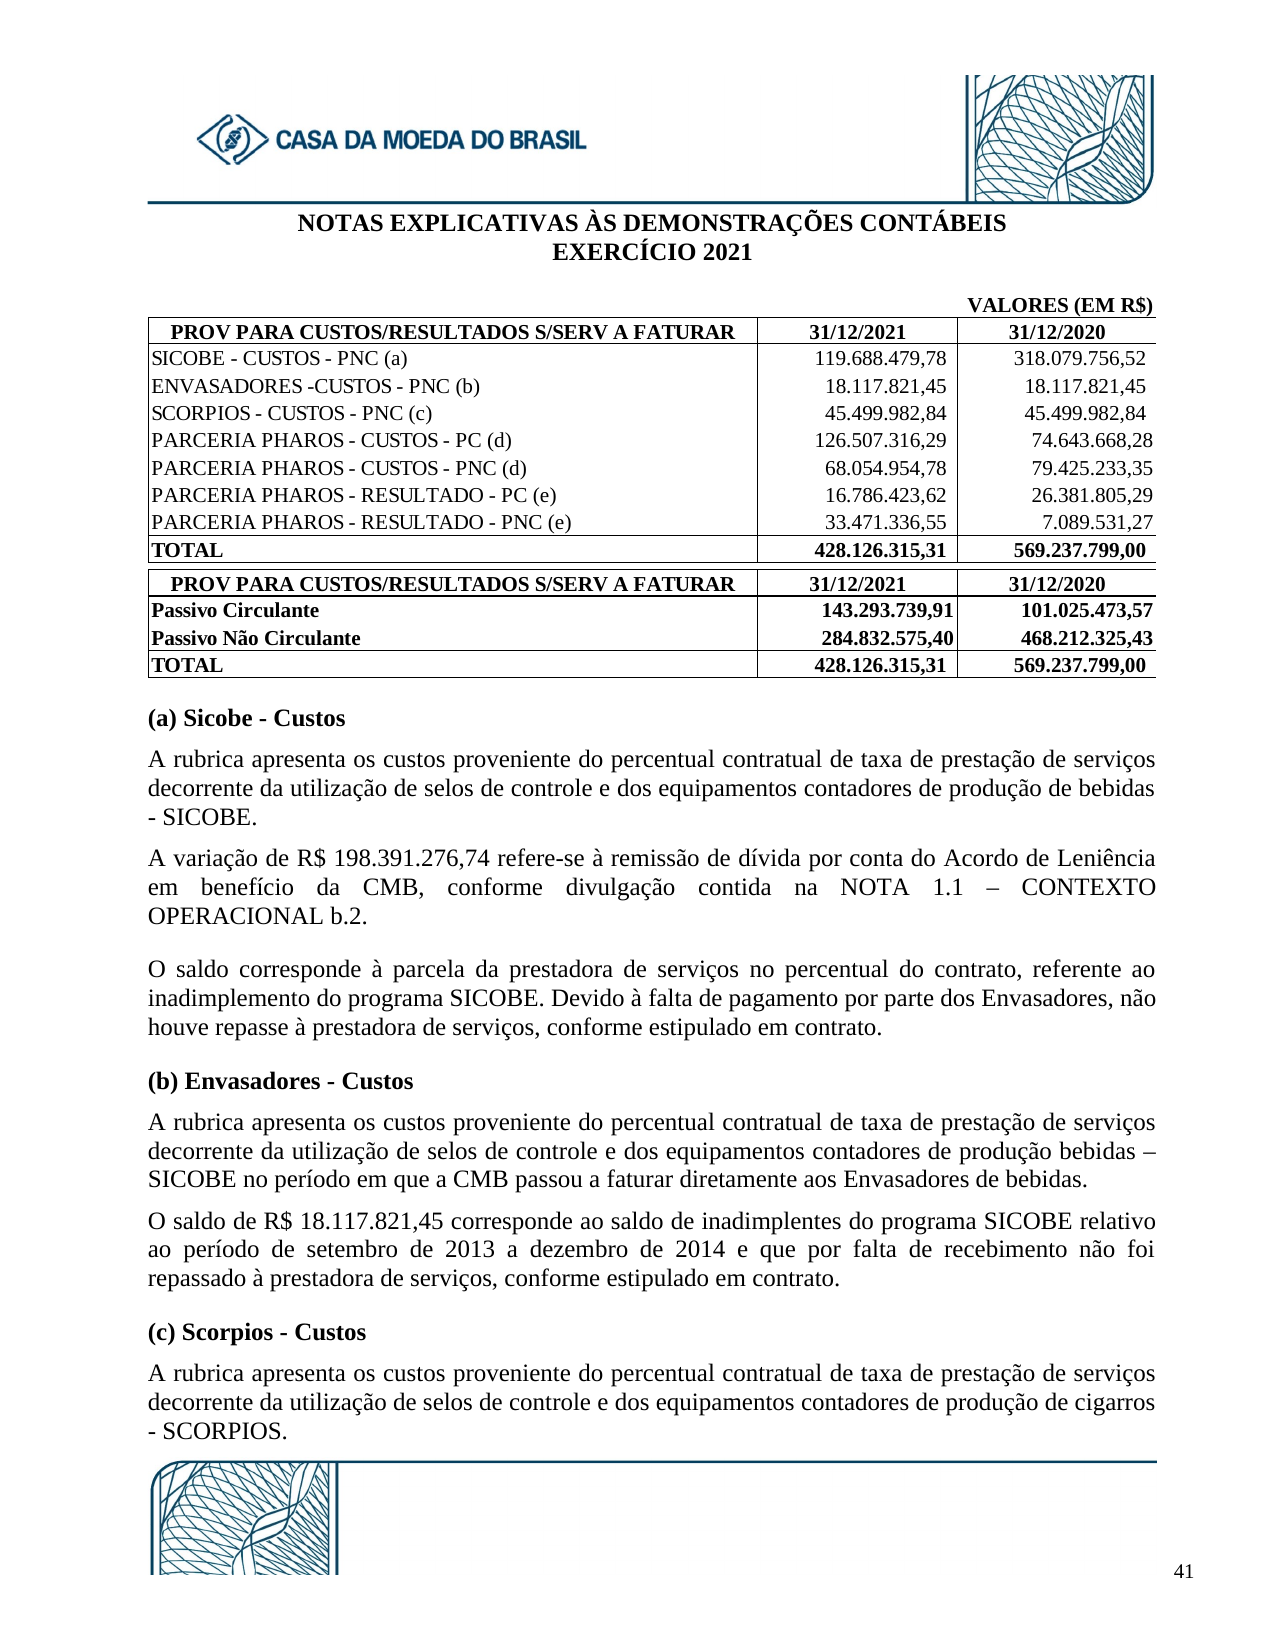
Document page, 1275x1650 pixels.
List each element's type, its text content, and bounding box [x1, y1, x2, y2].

text O saldo de R$ 18.117.821,45 corresponde ao saldo de inadimplentes do programa SICOBE relativo ao período de setembro de 2013 a dezembro de 2014 e que por falta de recebimento não foi repassado à prestadora de serviços, conforme estipulado em contrato. [148, 1206, 1157, 1292]
text A rubrica apresenta os custos proveniente do percentual contratual de taxa de prestação de serviços decorrente da utilização de selos de controle e dos equipamentos contadores de produção bebidas – SICOBE no período em que a CMB passou a faturar diretamente aos Envasadores de bebidas. [148, 1107, 1157, 1193]
text (b) Envasadores - Custos [148, 1066, 1157, 1094]
text A rubrica apresenta os custos proveniente do percentual contratual de taxa de prestação de serviços decorrente da utilização de selos de controle e dos equipamentos contadores de produção de cigarros - SCORPIOS. [148, 1358, 1157, 1444]
text A rubrica apresenta os custos proveniente do percentual contratual de taxa de prestação de serviços decorrente da utilização de selos de controle e dos equipamentos contadores de produção de bebidas - SICOBE. [148, 744, 1157, 831]
text (c) Scorpios - Custos [148, 1317, 1157, 1346]
text A variação de R$ 198.391.276,74 refere-se à remissão de dívida por conta do Acordo de Leniência em benefício da CMB, conforme divulgação contida na NOTA 1.1 – CONTEXTO OPERACIONAL b.2. [148, 843, 1157, 929]
text (a) Sicobe - Custos [148, 703, 1157, 732]
text O saldo corresponde à parcela da prestadora de serviços no percentual do contrato, referente ao inadimplemento do programa SICOBE. Devido à falta de pagamento por parte dos Envasadores, não houve repasse à prestadora de serviços, conforme estipulado em contrato. [148, 954, 1157, 1041]
